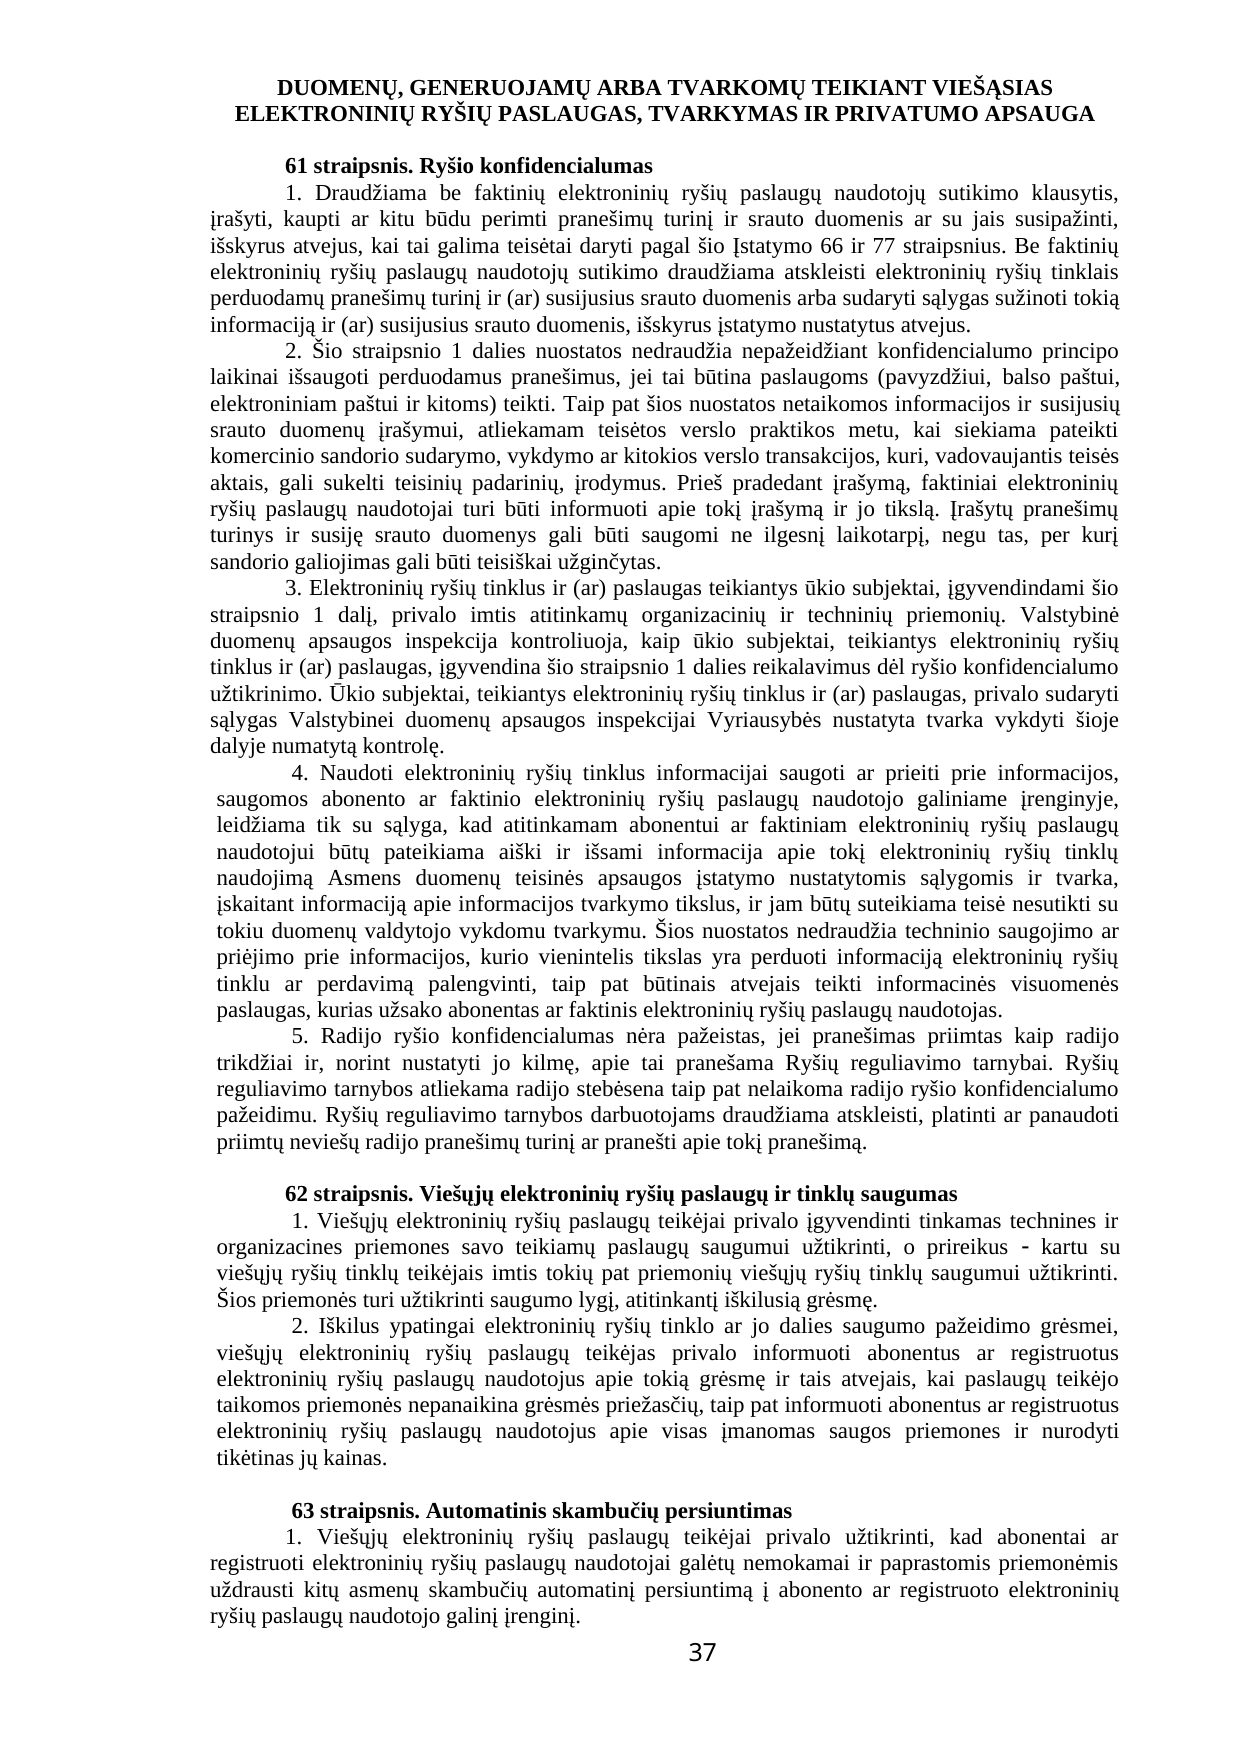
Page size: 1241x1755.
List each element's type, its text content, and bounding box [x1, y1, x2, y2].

text 5. Radijo ryšio konfidencialumas nėra pažeistas, jei pranešimas priimtas kaip radijo trikdžiai ir, norint nustatyti jo kilmę, apie tai pranešama Ryšių reguliavimo tarnybai. Ryšių reguliavimo tarnybos atliekama radijo stebėsena taip pat nelaikoma radijo ryšio konfidencialumo pažeidimu. Ryšių reguliavimo tarnybos darbuotojams draudžiama atskleisti, platinti ar panaudoti priimtų neviešų radijo pranešimų turinį ar pranešti apie tokį pranešimą. [216, 1022, 1120, 1154]
text DUOMENŲ, GENERUOJAMŲ ARBA TVARKOMŲ TEIKIANT VIEŠĄSIAS ELEKTRONINIŲ RYŠIŲ PASLAUGAS, TVARKYMAS IR PRIVATUMO APSAUGA [210, 73, 1120, 126]
text 1. Viešųjų elektroninių ryšių paslaugų teikėjai privalo užtikrinti, kad abonentai ar registruoti elektroninių ryšių paslaugų naudotojai galėtų nemokamai ir paprastomis priemonėmis uždrausti kitų asmenų skambučių automatinį persiuntimą į abonento ar registruoto elektroninių ryšių paslaugų naudotojo galinį įrenginį. [210, 1523, 1120, 1628]
text 63 straipsnis. Automatinis skambučių persiuntimas [216, 1497, 1120, 1523]
text 62 straipsnis. Viešųjų elektroninių ryšių paslaugų ir tinklų saugumas [210, 1180, 1120, 1207]
text 2. Šio straipsnio 1 dalies nuostatos nedraudžia nepažeidžiant konfidencialumo principo laikinai išsaugoti perduodamus pranešimus, jei tai būtina paslaugoms (pavyzdžiui, balso paštui, elektroniniam paštui ir kitoms) teikti. Taip pat šios nuostatos netaikomos informacijos ir susijusių srauto duomenų įrašymui, atliekamam teisėtos verslo praktikos metu, kai siekiama pateikti komercinio sandorio sudarymo, vykdymo ar kitokios verslo transakcijos, kuri, vadovaujantis teisės aktais, gali sukelti teisinių padarinių, įrodymus. Prieš pradedant įrašymą, faktiniai elektroninių ryšių paslaugų naudotojai turi būti informuoti apie tokį įrašymą ir jo tikslą. Įrašytų pranešimų turinys ir susiję srauto duomenys gali būti saugomi ne ilgesnį laikotarpį, negu tas, per kurį sandorio galiojimas gali būti teisiškai užginčytas. [210, 337, 1120, 574]
text 61 straipsnis. Ryšio konfidencialumas [210, 153, 1120, 179]
text 1. Draudžiama be faktinių elektroninių ryšių paslaugų naudotojų sutikimo klausytis, įrašyti, kaupti ar kitu būdu perimti pranešimų turinį ir srauto duomenis ar su jais susipažinti, išskyrus atvejus, kai tai galima teisėtai daryti pagal šio Įstatymo 66 ir 77 straipsnius. Be faktinių elektroninių ryšių paslaugų naudotojų sutikimo draudžiama atskleisti elektroninių ryšių tinklais perduodamų pranešimų turinį ir (ar) susijusius srauto duomenis arba sudaryti sąlygas sužinoti tokią informaciją ir (ar) susijusius srauto duomenis, išskyrus įstatymo nustatytus atvejus. [210, 179, 1120, 337]
text 3. Elektroninių ryšių tinklus ir (ar) paslaugas teikiantys ūkio subjektai, įgyvendindami šio straipsnio 1 dalį, privalo imtis atitinkamų organizacinių ir techninių priemonių. Valstybinė duomenų apsaugos inspekcija kontroliuoja, kaip ūkio subjektai, teikiantys elektroninių ryšių tinklus ir (ar) paslaugas, įgyvendina šio straipsnio 1 dalies reikalavimus dėl ryšio konfidencialumo užtikrinimo. Ūkio subjektai, teikiantys elektroninių ryšių tinklus ir (ar) paslaugas, privalo sudaryti sąlygas Valstybinei duomenų apsaugos inspekcijai Vyriausybės nustatyta tvarka vykdyti šioje dalyje numatytą kontrolę. [210, 574, 1120, 759]
text 1. Viešųjų elektroninių ryšių paslaugų teikėjai privalo įgyvendinti tinkamas technines ir organizacines priemones savo teikiamų paslaugų saugumui užtikrinti, o prireikus  kartu su viešųjų ryšių tinklų teikėjais imtis tokių pat priemonių viešųjų ryšių tinklų saugumui užtikrinti. Šios priemonės turi užtikrinti saugumo lygį, atitinkantį iškilusią grėsmę. [216, 1207, 1120, 1312]
text 2. Iškilus ypatingai elektroninių ryšių tinklo ar jo dalies saugumo pažeidimo grėsmei, viešųjų elektroninių ryšių paslaugų teikėjas privalo informuoti abonentus ar registruotus elektroninių ryšių paslaugų naudotojus apie tokią grėsmę ir tais atvejais, kai paslaugų teikėjo taikomos priemonės nepanaikina grėsmės priežasčių, taip pat informuoti abonentus ar registruotus elektroninių ryšių paslaugų naudotojus apie visas įmanomas saugos priemones ir nurodyti tikėtinas jų kainas. [216, 1312, 1120, 1470]
text 4. Naudoti elektroninių ryšių tinklus informacijai saugoti ar prieiti prie informacijos, saugomos abonento ar faktinio elektroninių ryšių paslaugų naudotojo galiniame įrenginyje, leidžiama tik su sąlyga, kad atitinkamam abonentui ar faktiniam elektroninių ryšių paslaugų naudotojui būtų pateikiama aiški ir išsami informacija apie tokį elektroninių ryšių tinklų naudojimą Asmens duomenų teisinės apsaugos įstatymo nustatytomis sąlygomis ir tvarka, įskaitant informaciją apie informacijos tvarkymo tikslus, ir jam būtų suteikiama teisė nesutikti su tokiu duomenų valdytojo vykdomu tvarkymu. Šios nuostatos nedraudžia techninio saugojimo ar priėjimo prie informacijos, kurio vienintelis tikslas yra perduoti informaciją elektroninių ryšių tinklu ar perdavimą palengvinti, taip pat būtinais atvejais teikti informacinės visuomenės paslaugas, kurias užsako abonentas ar faktinis elektroninių ryšių paslaugų naudotojas. [216, 759, 1120, 1022]
